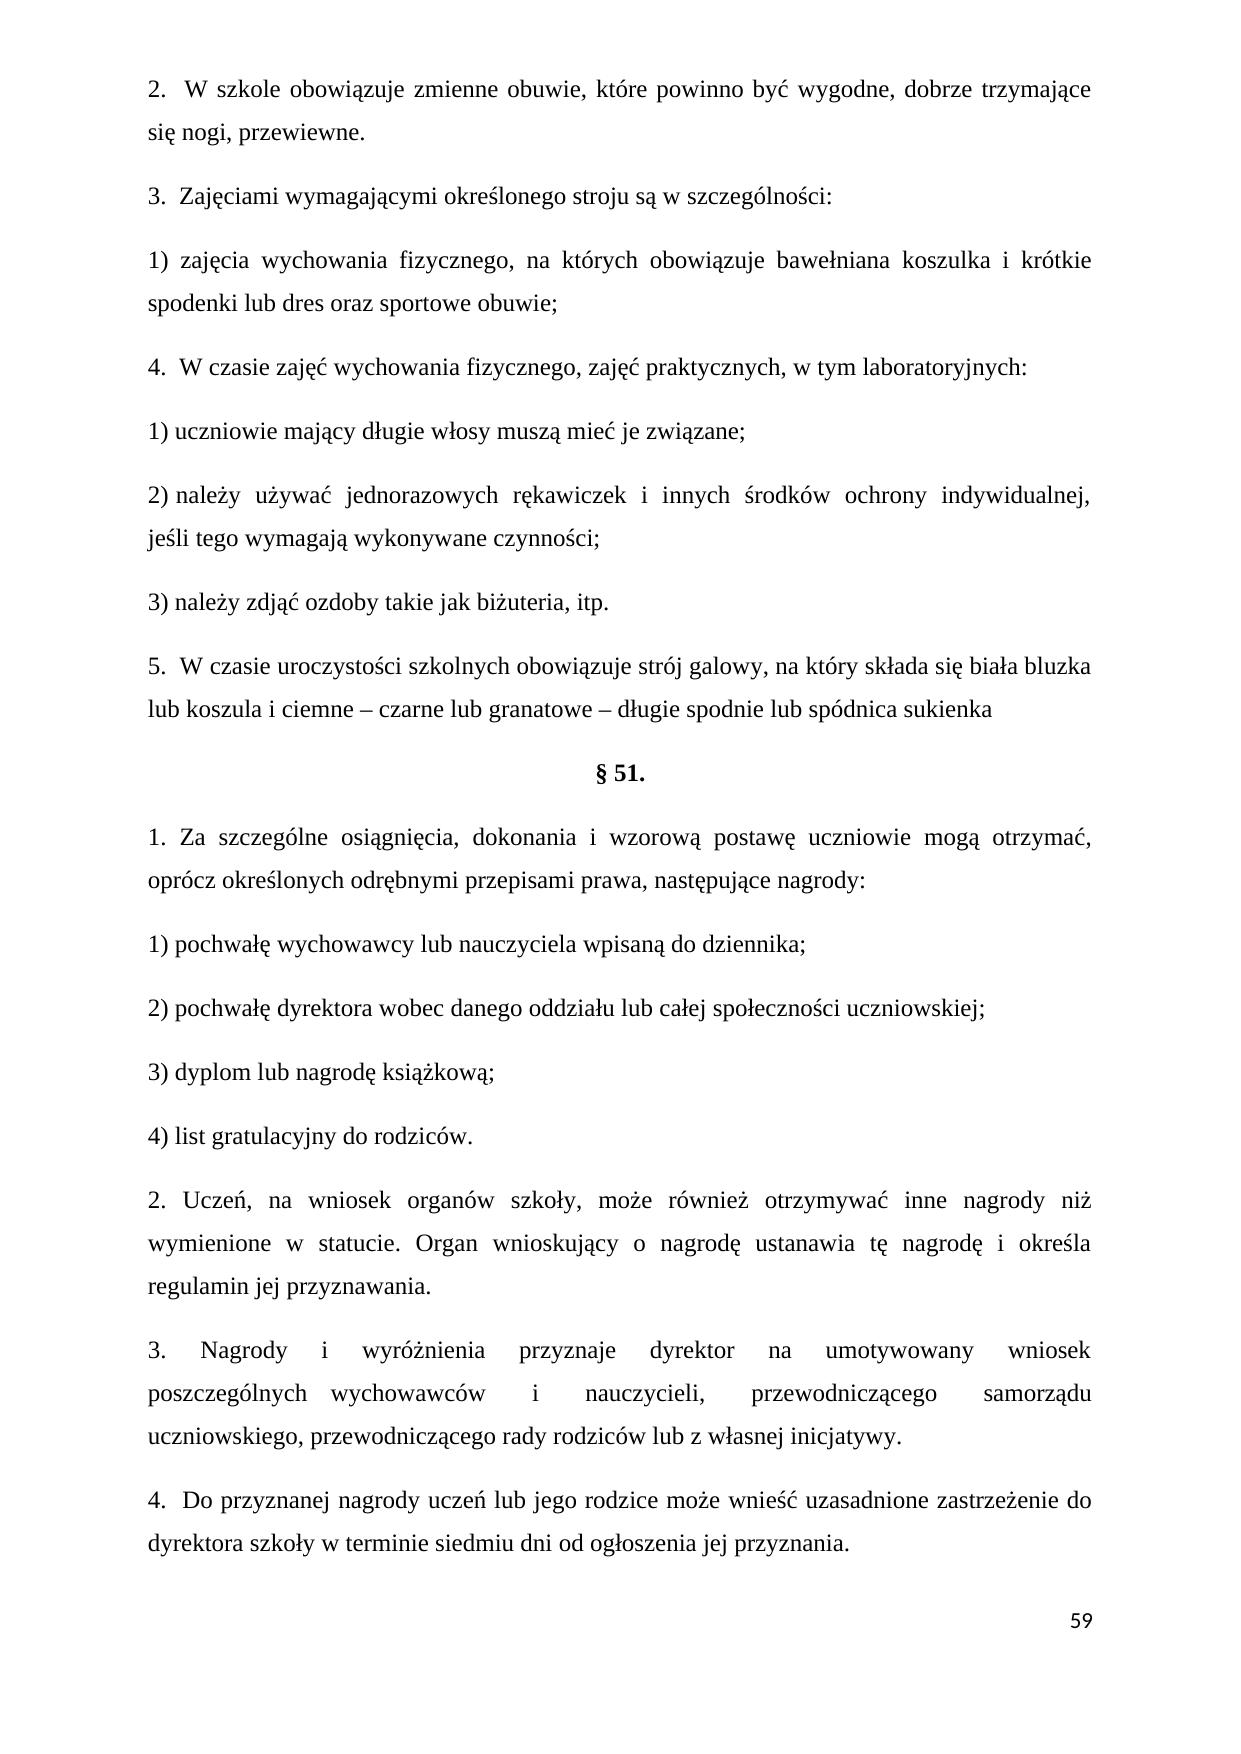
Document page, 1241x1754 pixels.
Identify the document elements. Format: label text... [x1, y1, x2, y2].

text 2. Uczeń, na wniosek organów szkoły, może również otrzymywać inne nagrody niż wymienione w statucie. Organ wnioskujący o nagrodę ustanawia tę nagrodę i określa regulamin jej przyznawania. [148, 1185, 1093, 1300]
text 5. W czasie uroczystości szkolnych obowiązuje strój galowy, na który składa się biała bluzka lub koszula i ciemne – czarne lub granatowe – długie spodnie lub spódnica sukienka [148, 651, 1093, 723]
text 1) zajęcia wychowania fizycznego, na których obowiązuje bawełniana koszulka i krótkie spodenki lub dres oraz sportowe obuwie; [148, 245, 1093, 317]
text 1) pochwałę wychowawcy lub nauczyciela wpisaną do dziennika; [148, 929, 1093, 958]
text 4. W czasie zajęć wychowania fizycznego, zajęć praktycznych, w tym laboratoryjnych: [148, 352, 1093, 381]
text 2) pochwałę dyrektora wobec danego oddziału lub całej społeczności uczniowskiej; [148, 993, 1093, 1022]
text § 51. [148, 758, 1093, 787]
text 4) list gratulacyjny do rodziców. [148, 1121, 1093, 1149]
text 3. Nagrody i wyróżnienia przyznaje dyrektor na umotywowany wniosek poszczególnych wychowawców i nauczycieli, przewodniczącego samorządu uczniowskiego, przewodniczącego rady rodziców lub z własnej inicjatywy. [148, 1335, 1093, 1450]
text 3. Zajęciami wymagającymi określonego stroju są w szczególności: [148, 181, 1093, 209]
text 2) należy używać jednorazowych rękawiczek i innych środków ochrony indywidualnej, jeśli tego wymagają wykonywane czynności; [148, 480, 1093, 552]
text 3) dyplom lub nagrodę książkową; [148, 1057, 1093, 1086]
text 4. Do przyznanej nagrody uczeń lub jego rodzice może wnieść uzasadnione zastrzeżenie do dyrektora szkoły w terminie siedmiu dni od ogłoszenia jej przyznania. [148, 1485, 1093, 1557]
text 1) uczniowie mający długie włosy muszą mieć je związane; [148, 416, 1093, 444]
text 3) należy zdjąć ozdoby takie jak biżuteria, itp. [148, 587, 1093, 616]
text 2. W szkole obowiązuje zmienne obuwie, które powinno być wygodne, dobrze trzymające się nogi, przewiewne. [148, 74, 1093, 146]
text 1. Za szczególne osiągnięcia, dokonania i wzorową postawę uczniowie mogą otrzymać, oprócz określonych odrębnymi przepisami prawa, następujące nagrody: [148, 822, 1093, 894]
